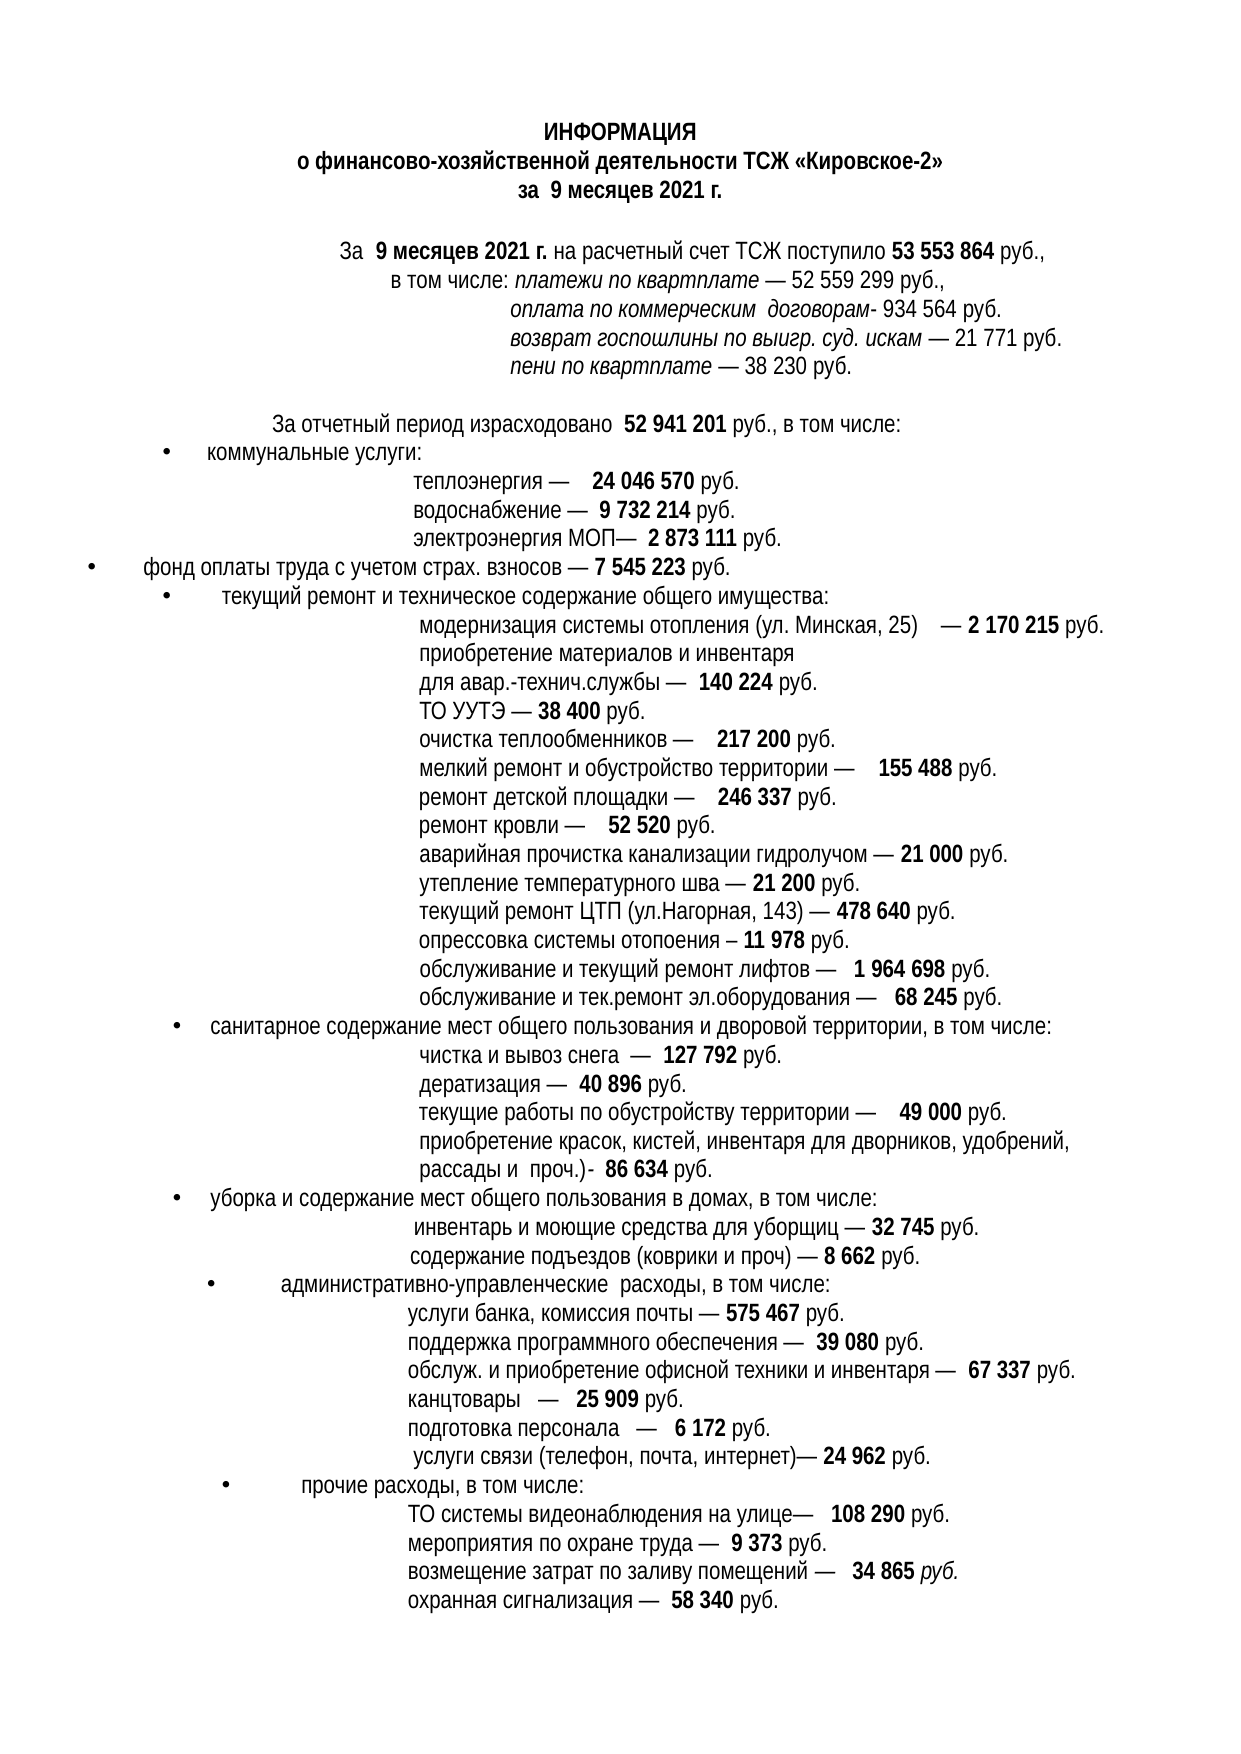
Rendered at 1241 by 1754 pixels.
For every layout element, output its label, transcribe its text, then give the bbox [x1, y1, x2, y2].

text поддержка программного обеспечения — 39 080 руб. [118, 1327, 1122, 1355]
text услуги связи (телефон, почта, интернет)— 24 962 руб. [339, 1441, 1122, 1470]
text опрессовка системы отопоения – 11 978 руб. [118, 925, 1122, 953]
text за 9 месяцев 2021 г. [118, 175, 1122, 203]
text текущий ремонт ЦТП (ул.Нагорная, 143) — 478 640 руб. [118, 896, 1122, 925]
text в том числе: платежи по квартплате — 52 559 299 руб., [339, 265, 1122, 294]
list санитарное содержание мест общего пользования и дворовой территории, в том числе: [173, 1011, 1122, 1040]
text подготовка персонала — 6 172 руб. [118, 1413, 1122, 1441]
text За отчетный период израсходовано 52 941 201 руб., в том числе: [118, 409, 1122, 437]
text для авар.-технич.службы — 140 224 руб. [118, 667, 1122, 696]
text мелкий ремонт и обустройство территории — 155 488 руб. [118, 753, 1122, 782]
text ТО системы видеонаблюдения на улице— 108 290 руб. [118, 1499, 1122, 1527]
text электроэнергия МОП— 2 873 111 руб. [339, 523, 1122, 552]
text ИНФОРМАЦИЯ [118, 117, 1122, 146]
text водоснабжение — 9 732 214 руб. [339, 495, 1122, 523]
text оплата по коммерческим договорам- 934 564 руб. [118, 294, 1122, 323]
text мероприятия по охране труда — 9 373 руб. [118, 1527, 1122, 1556]
list уборка и содержание мест общего пользования в домах, в том числе: [173, 1183, 1122, 1212]
text приобретение материалов и инвентаря [118, 638, 1122, 667]
text ремонт детской площадки — 246 337 руб. [118, 782, 1122, 810]
list прочие расходы, в том числе: [222, 1470, 1122, 1499]
text инвентарь и моющие средства для уборщиц — 32 745 руб. [118, 1212, 1122, 1241]
text За 9 месяцев 2021 г. на расчетный счет ТСЖ поступило 53 553 864 руб., [339, 232, 1122, 265]
text канцтовары — 25 909 руб. [118, 1384, 1122, 1413]
text модернизация системы отопления (ул. Минская, 25) — 2 170 215 руб. [118, 610, 1122, 638]
text теплоэнергия — 24 046 570 руб. [339, 466, 1122, 495]
text утепление температурного шва — 21 200 руб. [118, 868, 1122, 896]
text охранная сигнализация — 58 340 руб. [192, 1585, 1122, 1613]
text чистка и вывоз снега — 127 792 руб. [118, 1040, 1122, 1068]
list текущий ремонт и техническое содержание общего имущества: [162, 581, 1122, 610]
list фонд оплаты труда с учетом страх. взносов — 7 545 223 руб. [87, 552, 1122, 581]
list коммунальные услуги: [162, 437, 1122, 466]
text возврат госпошлины по выигр. суд. искам — 21 771 руб. [118, 323, 1122, 351]
text пени по квартплате — 38 230 руб. [118, 351, 1122, 409]
text обслуживание и текущий ремонт лифтов — 1 964 698 руб. [339, 953, 1122, 982]
text ремонт кровли — 52 520 руб. [118, 810, 1122, 839]
text рассады и проч.)- 86 634 руб. [118, 1154, 1122, 1183]
text услуги банка, комиссия почты — 575 467 руб. [118, 1298, 1122, 1327]
text содержание подъездов (коврики и проч) — 8 662 руб. [118, 1241, 1122, 1269]
text обслуживание и тек.ремонт эл.оборудования — 68 245 руб. [118, 982, 1122, 1011]
text возмещение затрат по заливу помещений — 34 865 руб. [118, 1556, 1122, 1585]
text текущие работы по обустройству территории — 49 000 руб. [118, 1097, 1122, 1126]
text приобретение красок, кистей, инвентаря для дворников, удобрений, [118, 1126, 1122, 1154]
text обслуж. и приобретение офисной техники и инвентаря — 67 337 руб. [118, 1355, 1122, 1384]
list административно-управленческие расходы, в том числе: [207, 1269, 1122, 1298]
text ТО УУТЭ — 38 400 руб. [118, 696, 1122, 724]
text о финансово-хозяйственной деятельности ТСЖ «Кировское-2» [118, 146, 1122, 175]
text аварийная прочистка канализации гидролучом — 21 000 руб. [118, 839, 1122, 868]
text дератизация — 40 896 руб. [118, 1068, 1122, 1097]
text очистка теплообменников — 217 200 руб. [118, 724, 1122, 753]
